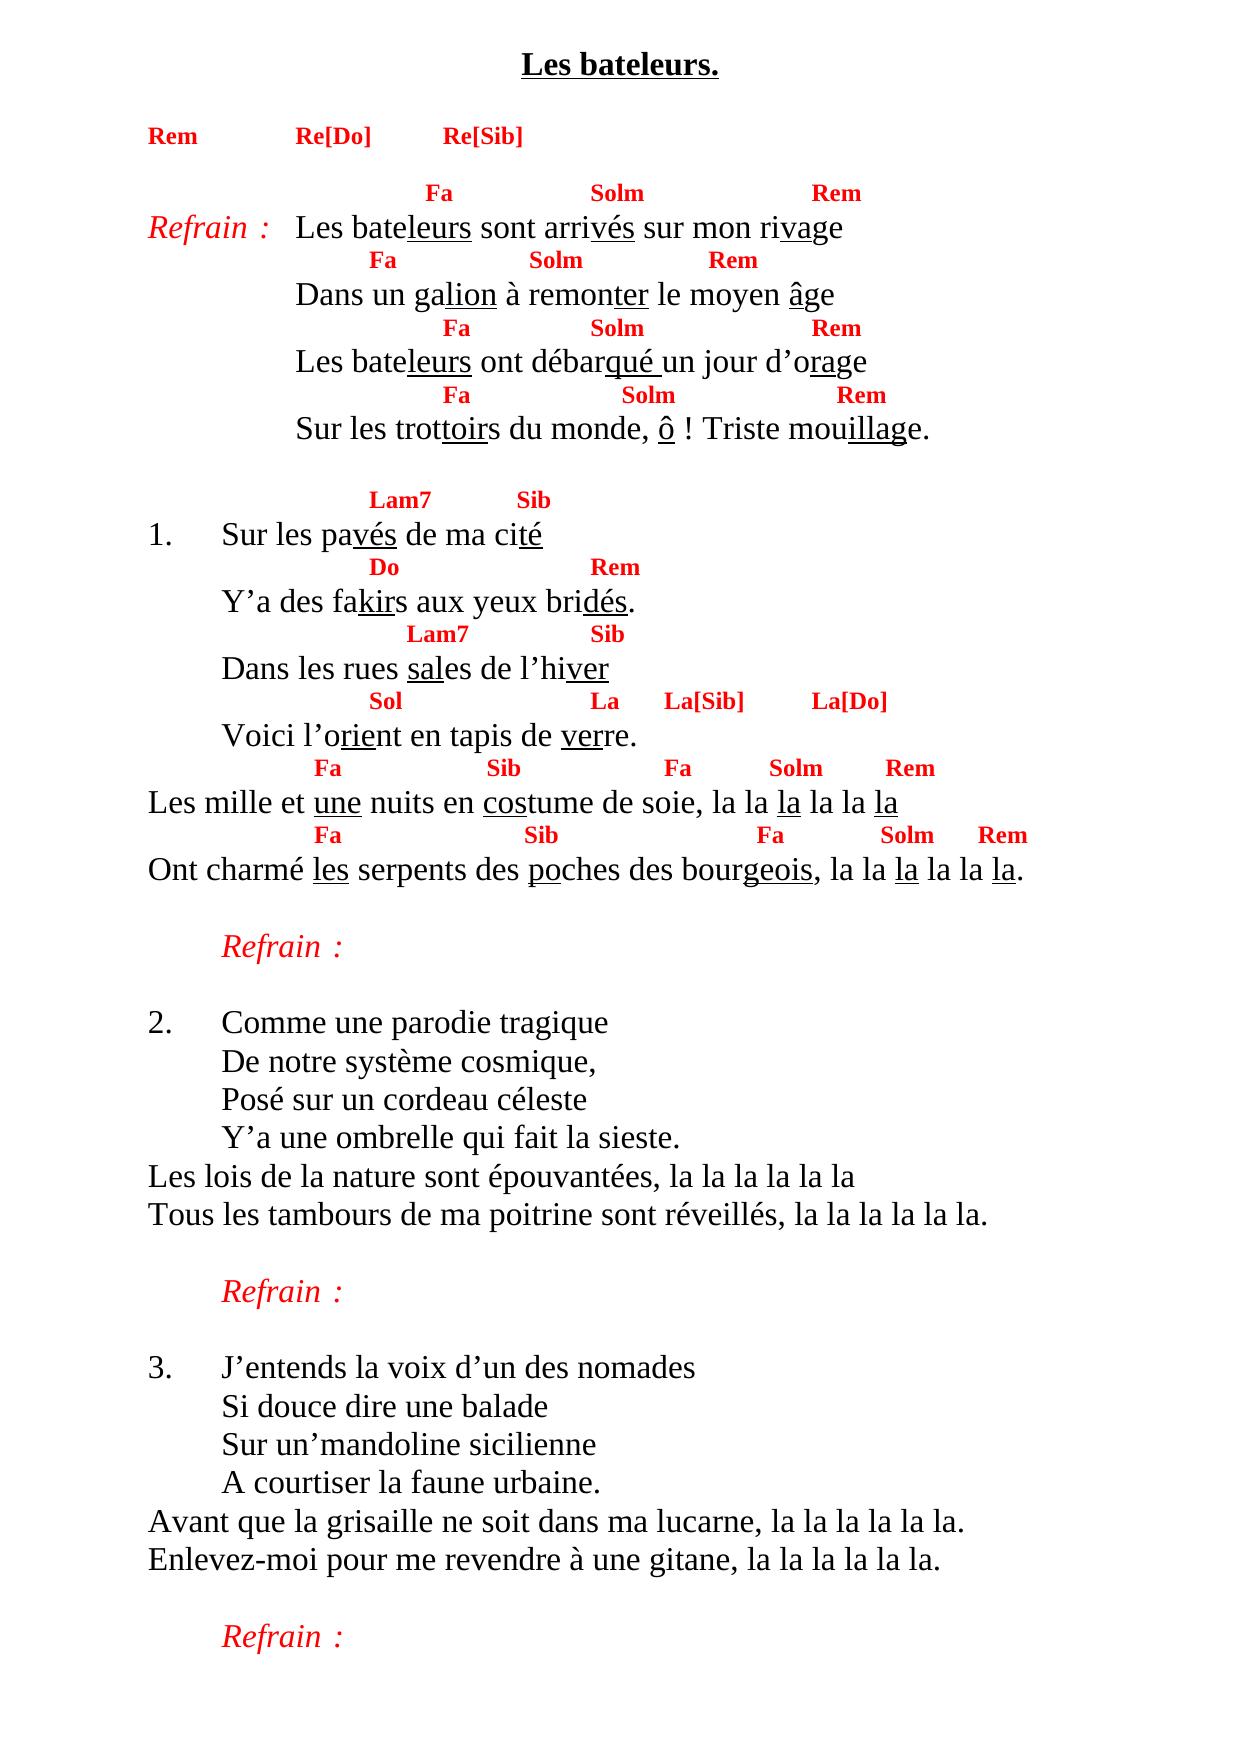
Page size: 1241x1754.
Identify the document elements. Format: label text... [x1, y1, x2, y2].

subtitle Fa Solm Rem [369, 380, 1093, 408]
subtitle Lam7 Sib [221, 619, 1093, 648]
text Posé sur un cordeau céleste [221, 1079, 1093, 1118]
text Ont charmé les serpents des poches des bourgeois, la la la la la la. [148, 849, 1093, 888]
subtitle Do Rem [369, 552, 1093, 581]
list Sur les pavés de ma cité [148, 514, 1093, 552]
text De notre système cosmique, [221, 1041, 1093, 1079]
text Voici l’orient en tapis de verre. [221, 715, 1093, 753]
subtitle Sol La La[Sib] La[Do] [221, 686, 1093, 715]
text Les bateleurs. [148, 44, 1093, 83]
text Lam7 Sib [148, 485, 1093, 514]
subtitle Fa Sib Fa Solm Rem [221, 753, 1093, 782]
text Sur les trottoirs du monde, ô ! Triste mouillage. [295, 408, 1093, 447]
text Tous les tambours de ma poitrine sont réveillés, la la la la la la. [148, 1194, 1093, 1233]
text Si douce dire une balade [221, 1386, 1093, 1424]
text Enlevez-moi pour me revendre à une gitane, la la la la la la. [148, 1539, 1093, 1578]
subtitle Refrain : Les bateleurs sont arrivés sur mon rivage [148, 207, 1093, 246]
text Rem Re[Do] Re[Sib] [148, 121, 1093, 150]
text Y’a des fakirs aux yeux bridés. [221, 581, 1093, 619]
text Fa Solm Rem [295, 313, 1093, 341]
text Les bateleurs ont débarqué un jour d’orage [295, 341, 1093, 380]
text Refrain : [221, 926, 1093, 964]
text Sur un’mandoline sicilienne [221, 1424, 1093, 1463]
text Les lois de la nature sont épouvantées, la la la la la la [148, 1156, 1093, 1194]
text Refrain : [148, 1616, 1093, 1654]
subtitle Fa Sib Fa Solm Rem [148, 821, 1093, 849]
subtitle Fa Solm Rem [148, 246, 1093, 274]
text A courtiser la faune urbaine. [221, 1463, 1093, 1501]
text Les mille et une nuits en costume de soie, la la la la la la [148, 782, 1093, 821]
list Comme une parodie tragique [148, 1003, 1093, 1041]
text Refrain : [221, 1271, 1093, 1309]
text Avant que la grisaille ne soit dans ma lucarne, la la la la la la. [148, 1501, 1093, 1539]
text Fa Solm Rem [148, 178, 1093, 207]
list J’entends la voix d’un des nomades [148, 1348, 1093, 1386]
text Dans les rues sales de l’hiver [221, 648, 1093, 686]
text Y’a une ombrelle qui fait la sieste. [221, 1118, 1093, 1156]
text Dans un galion à remonter le moyen âge [295, 274, 1093, 313]
